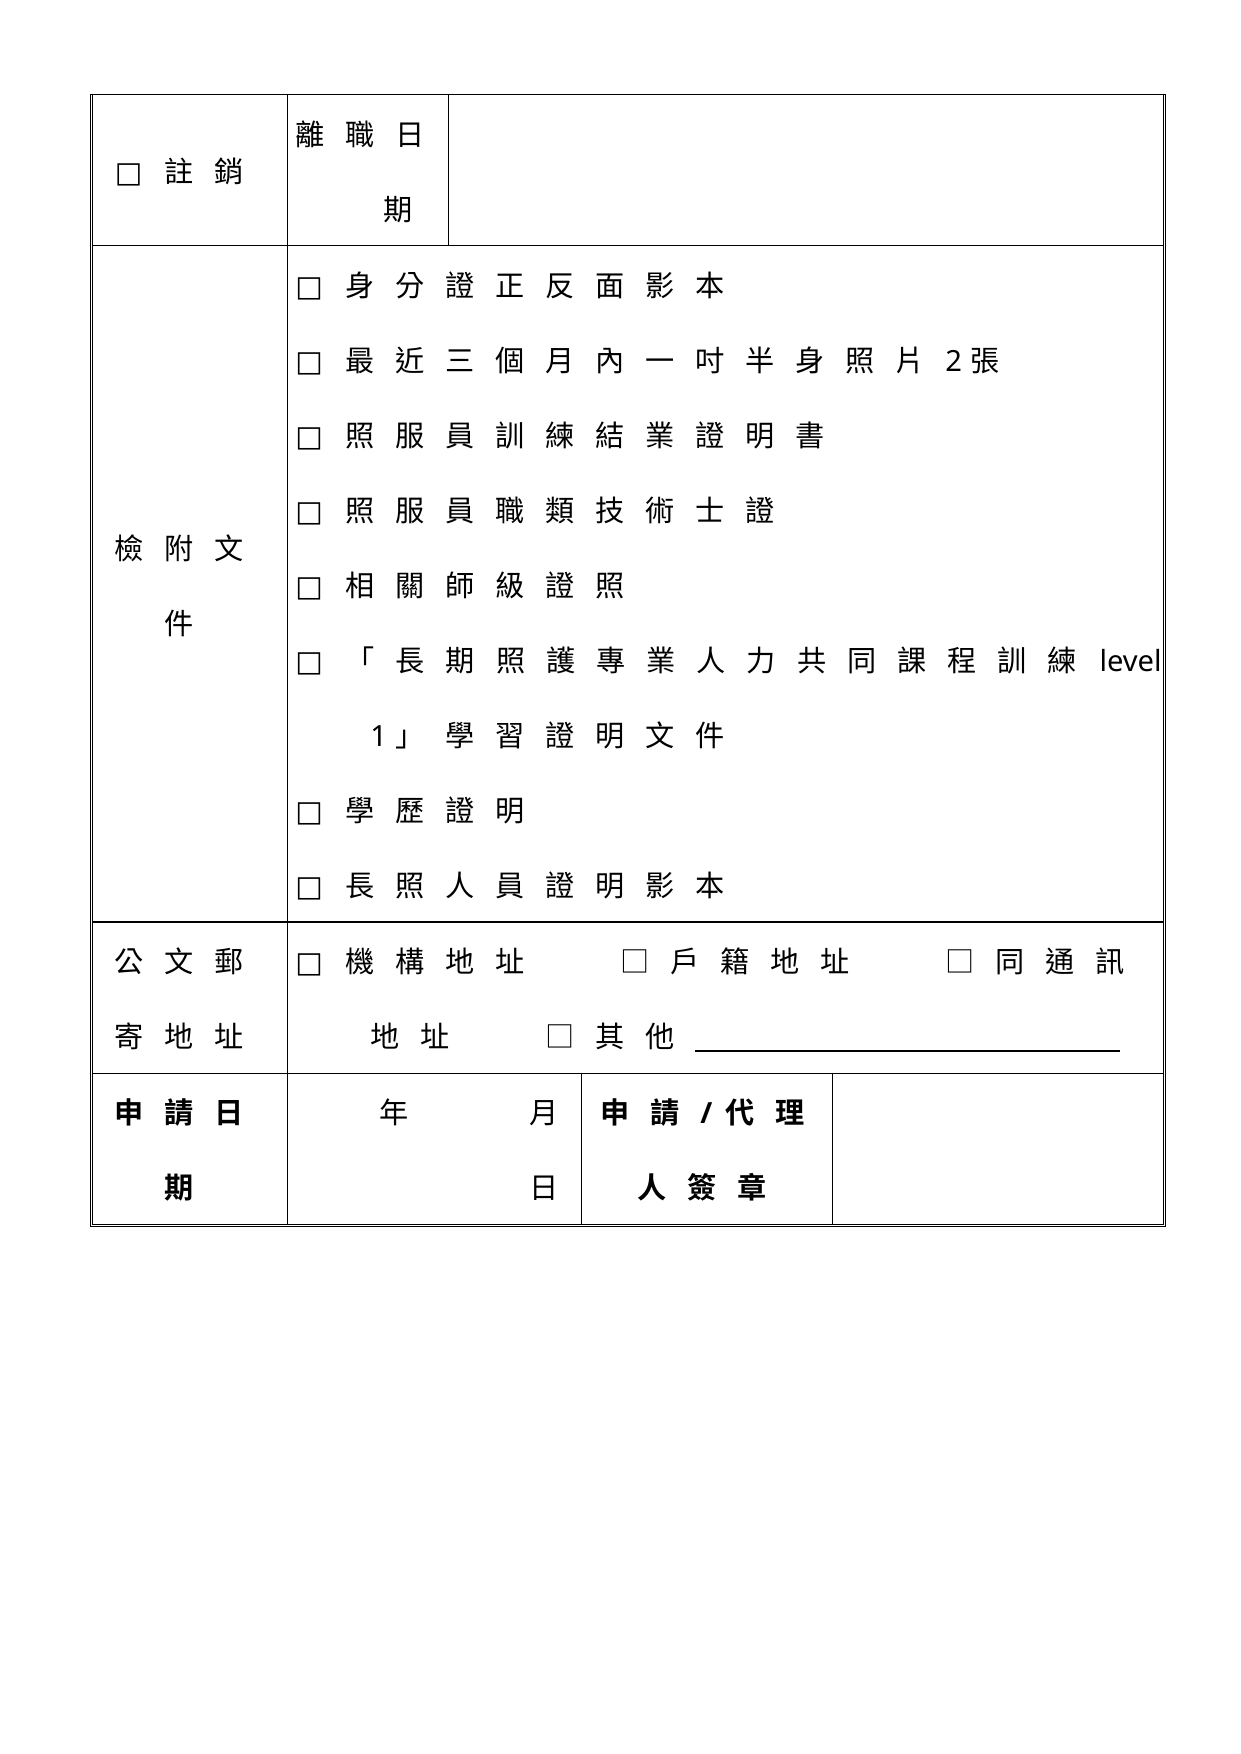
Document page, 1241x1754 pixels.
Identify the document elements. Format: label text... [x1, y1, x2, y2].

table_cell 申請/代理人簽章 [582, 1074, 832, 1223]
table_cell □身分證正反面影本 □最近三個月內一吋半身照片2張 □照服員訓練結業證明書 □照服員職類技術士證 □相關師級證照 □「長期照護專業人力共同課程訓練level 1」學習證明文件 □學歷證明 □長照人員證明影本 [288, 246, 1163, 921]
table_cell [449, 95, 1163, 245]
table_cell 公文郵寄地址 [93, 923, 287, 1072]
table_cell [833, 1074, 1163, 1223]
table_cell □機構地址 □戶籍地址 □同通訊地址 □其他 [288, 923, 1163, 1072]
table_cell 年 月 日 [288, 1074, 581, 1223]
table_cell □註銷 [93, 95, 287, 245]
table_cell 申請日期 [93, 1074, 287, 1223]
table_cell 離職日期 [288, 95, 448, 245]
table_cell 檢附文件 [93, 246, 287, 921]
